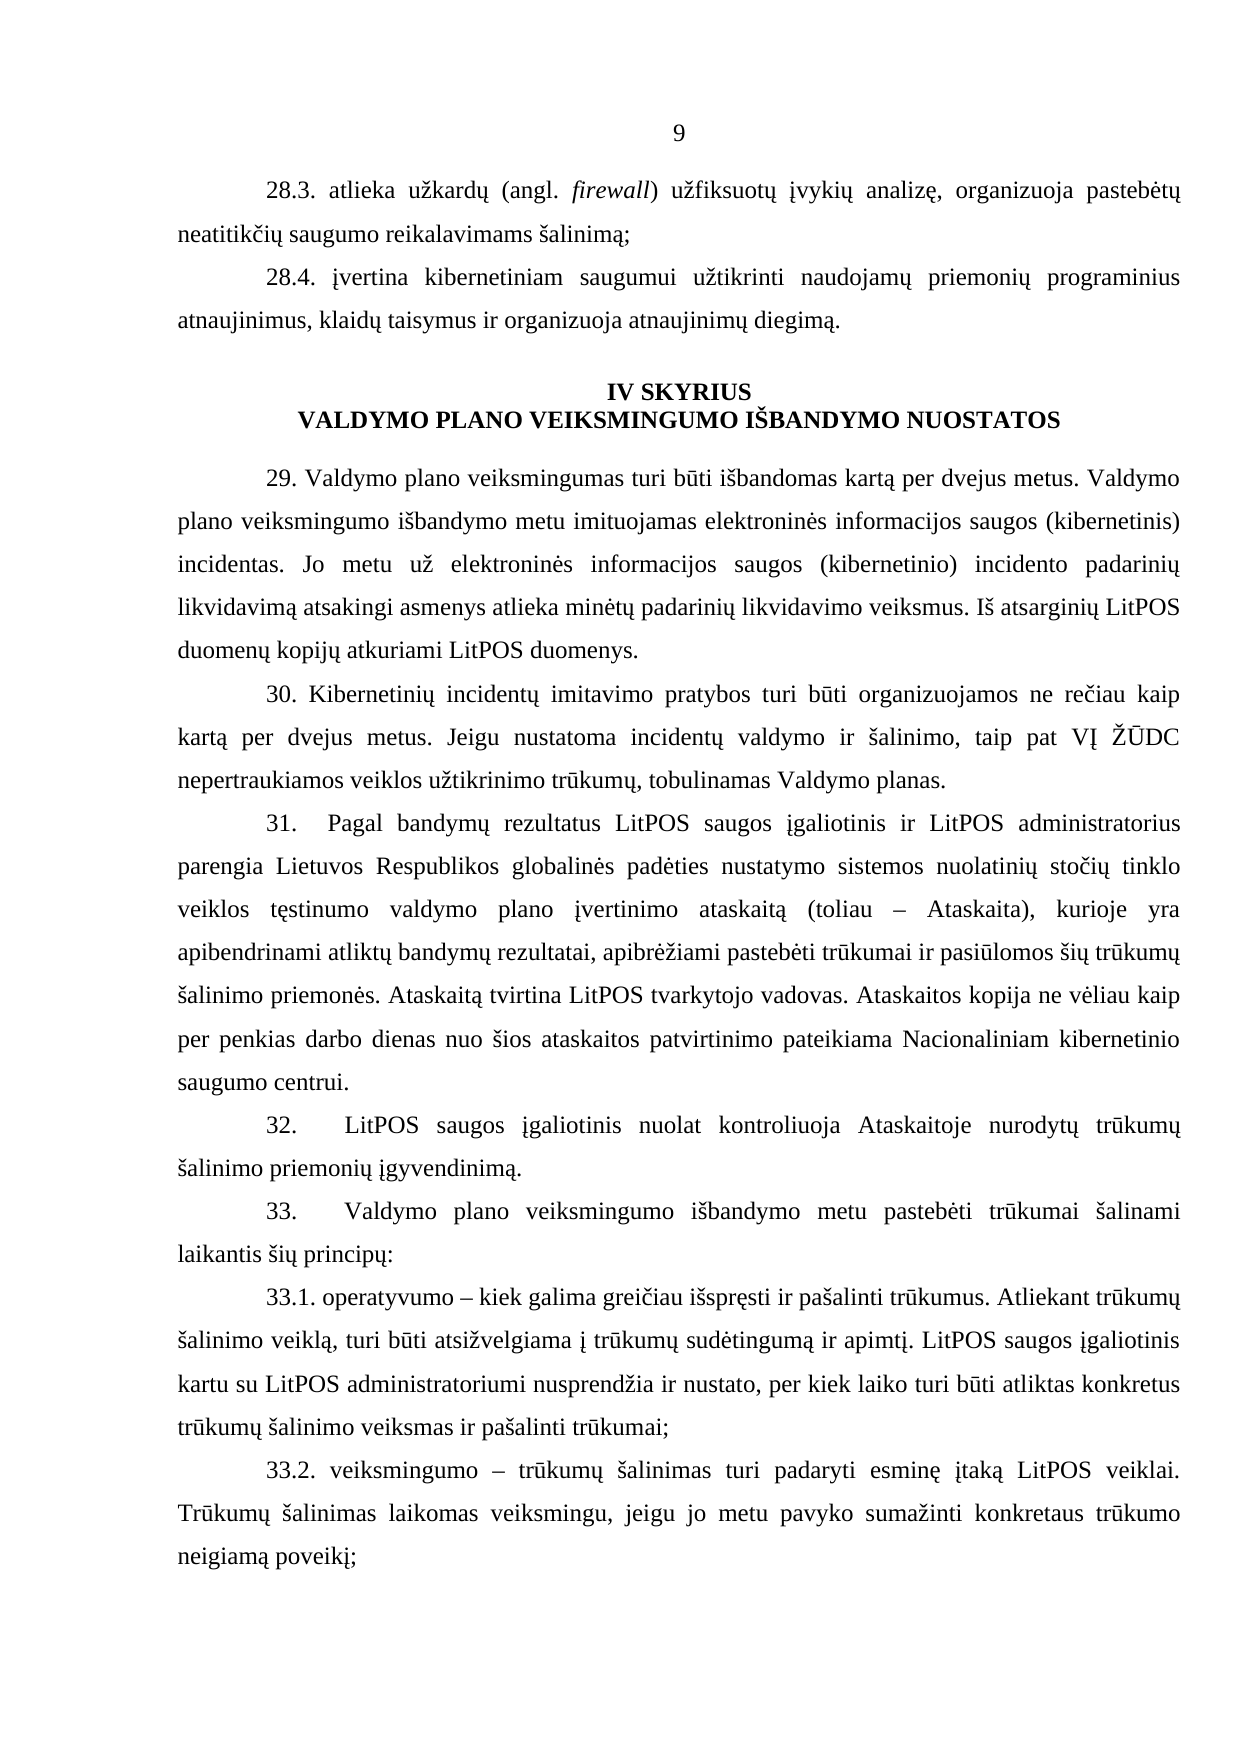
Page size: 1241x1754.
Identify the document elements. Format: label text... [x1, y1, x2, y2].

text 29. Valdymo plano veiksmingumas turi būti išbandomas kartą per dvejus metus. Valdymo plano veiksmingumo išbandymo metu imituojamas elektroninės informacijos saugos (kibernetinis) incidentas. Jo metu už elektroninės informacijos saugos (kibernetinio) incidento padarinių likvidavimą atsakingi asmenys atlieka minėtų padarinių likvidavimo veiksmus. Iš atsarginių LitPOS duomenų kopijų atkuriami LitPOS duomenys. [177, 463, 1181, 664]
text 30. Kibernetinių incidentų imitavimo pratybos turi būti organizuojamos ne rečiau kaip kartą per dvejus metus. Jeigu nustatoma incidentų valdymo ir šalinimo, taip pat VĮ ŽŪDC nepertraukiamos veiklos užtikrinimo trūkumų, tobulinamas Valdymo planas. [177, 679, 1181, 794]
text 28.4. įvertina kibernetiniam saugumui užtikrinti naudojamų priemonių programinius atnaujinimus, klaidų taisymus ir organizuoja atnaujinimų diegimą. [177, 262, 1181, 334]
text 32. LitPOS saugos įgaliotinis nuolat kontroliuoja Ataskaitoje nurodytų trūkumų šalinimo priemonių įgyvendinimą. [177, 1110, 1181, 1182]
text 31. Pagal bandymų rezultatus LitPOS saugos įgaliotinis ir LitPOS administratorius parengia Lietuvos Respublikos globalinės padėties nustatymo sistemos nuolatinių stočių tinklo veiklos tęstinumo valdymo plano įvertinimo ataskaitą (toliau – Ataskaita), kurioje yra apibendrinami atliktų bandymų rezultatai, apibrėžiami pastebėti trūkumai ir pasiūlomos šių trūkumų šalinimo priemonės. Ataskaitą tvirtina LitPOS tvarkytojo vadovas. Ataskaitos kopija ne vėliau kaip per penkias darbo dienas nuo šios ataskaitos patvirtinimo pateikiama Nacionaliniam kibernetinio saugumo centrui. [177, 808, 1181, 1096]
text 33. Valdymo plano veiksmingumo išbandymo metu pastebėti trūkumai šalinami laikantis šių principų: [177, 1196, 1181, 1268]
text Valdymo PLANO VEIKSMINGUMO IŠBANDYMO NUOSTATOS [177, 406, 1181, 434]
text 33.2. veiksmingumo – trūkumų šalinimas turi padaryti esminę įtaką LitPOS veiklai. Trūkumų šalinimas laikomas veiksmingu, jeigu jo metu pavyko sumažinti konkretaus trūkumo neigiamą poveikį; [177, 1455, 1181, 1570]
text 28.3. atlieka užkardų (angl. firewall) užfiksuotų įvykių analizę, organizuoja pastebėtų neatitikčių saugumo reikalavimams šalinimą; [177, 176, 1181, 247]
text IV SKYRIUS [177, 377, 1181, 406]
text 33.1. operatyvumo – kiek galima greičiau išspręsti ir pašalinti trūkumus. Atliekant trūkumų šalinimo veiklą, turi būti atsižvelgiama į trūkumų sudėtingumą ir apimtį. LitPOS saugos įgaliotinis kartu su LitPOS administratoriumi nusprendžia ir nustato, per kiek laiko turi būti atliktas konkretus trūkumų šalinimo veiksmas ir pašalinti trūkumai; [177, 1282, 1181, 1441]
